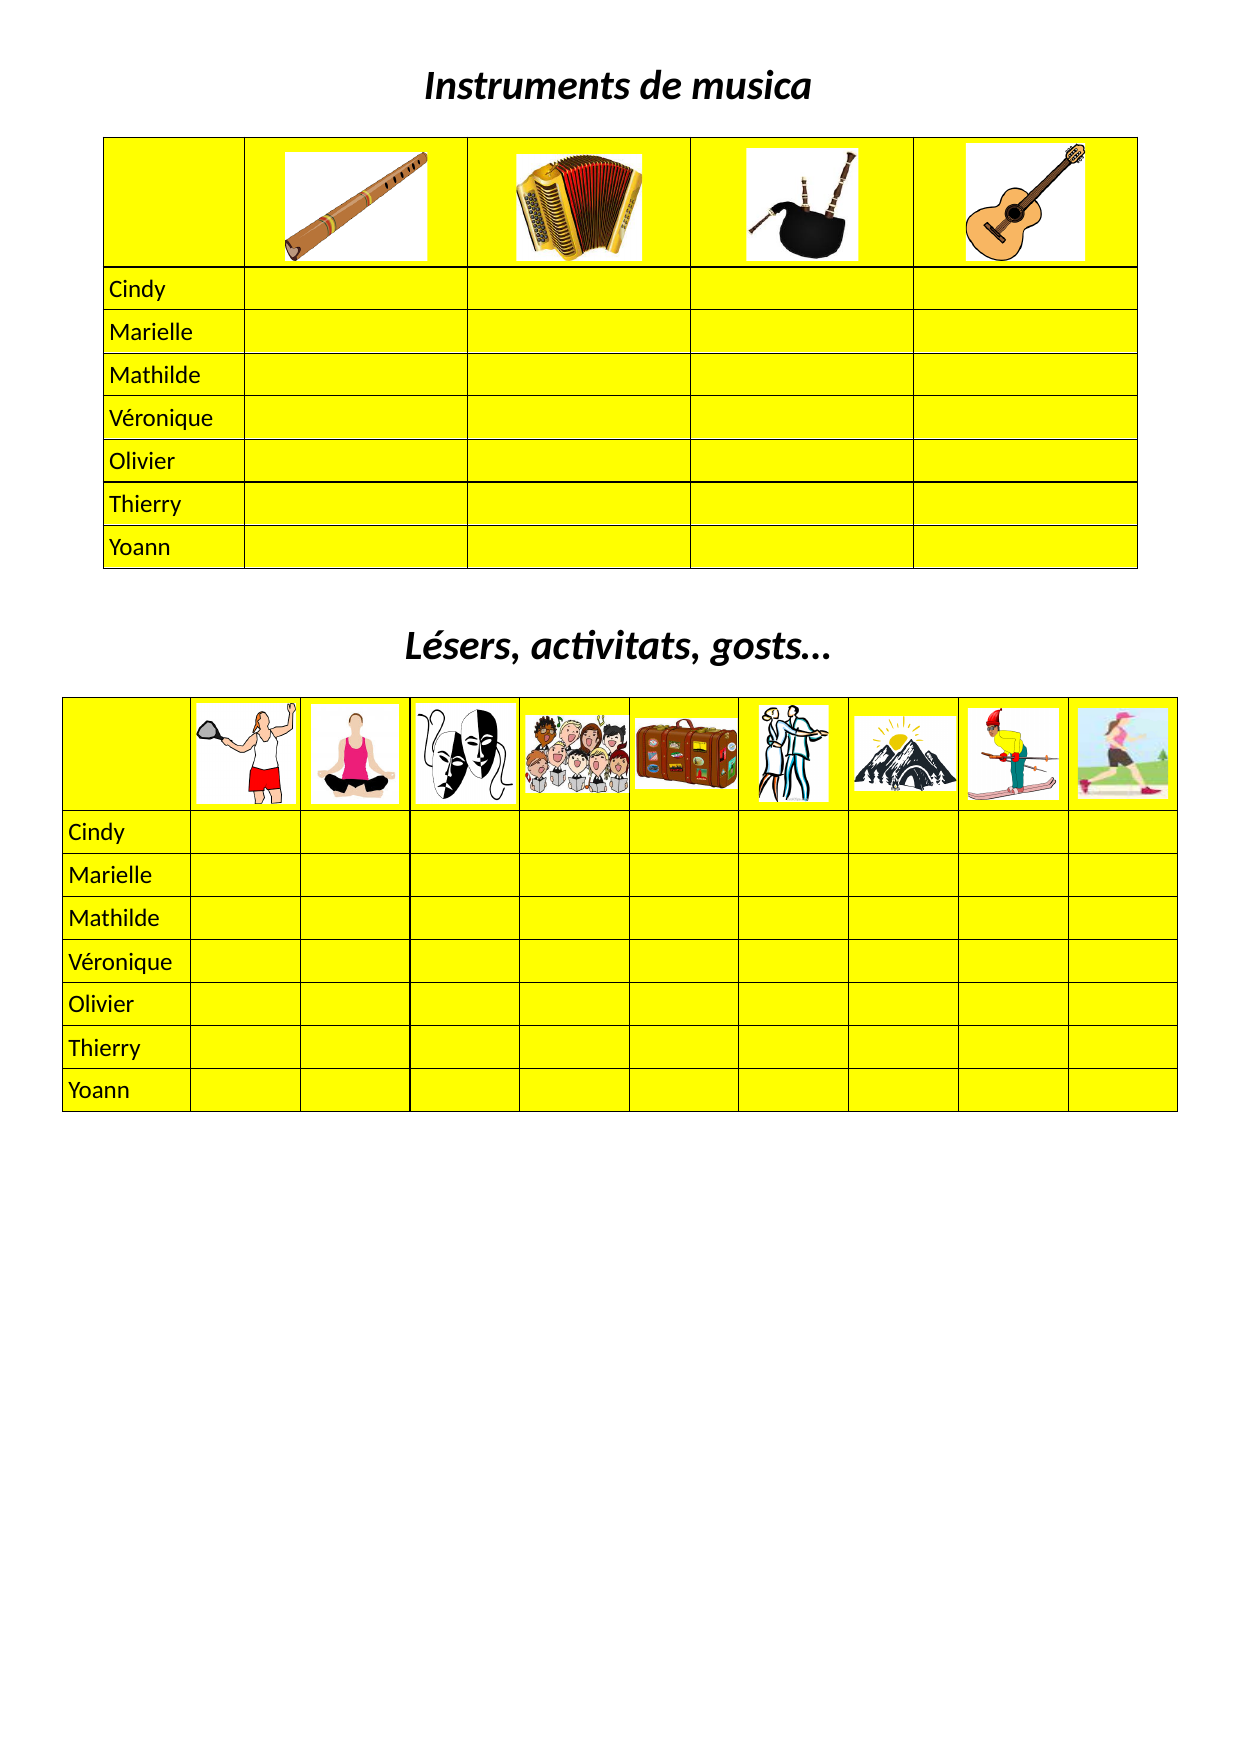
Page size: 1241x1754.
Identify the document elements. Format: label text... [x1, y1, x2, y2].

table_cell [520, 940, 629, 982]
table_cell [691, 310, 913, 352]
table_cell [630, 854, 738, 896]
table_cell [245, 268, 467, 309]
table_header [245, 138, 467, 266]
table_cell [245, 354, 467, 395]
table_cell [739, 811, 848, 853]
table_cell [301, 897, 409, 939]
table_cell [520, 983, 629, 1025]
table_cell [849, 811, 958, 853]
table_header [191, 698, 300, 810]
table_cell [301, 940, 409, 982]
table_cell [914, 440, 1137, 481]
table_cell Véronique [63, 940, 190, 982]
table_cell [191, 811, 300, 853]
table_cell [1069, 897, 1177, 939]
table_cell [959, 1069, 1068, 1111]
table_cell [468, 440, 690, 481]
table_cell [914, 310, 1137, 352]
table_cell [191, 897, 300, 939]
table_header [104, 138, 244, 266]
table_cell [191, 1026, 300, 1068]
table_cell Thierry [63, 1026, 190, 1068]
table_cell Marielle [63, 854, 190, 896]
table_cell Thierry [104, 483, 244, 524]
table_header [959, 698, 1068, 810]
table_cell [630, 1026, 738, 1068]
table_header [849, 698, 958, 810]
table_cell [914, 268, 1137, 309]
table_cell Cindy [63, 811, 190, 853]
table_header [691, 138, 913, 266]
table_cell [914, 354, 1137, 395]
table_cell [468, 354, 690, 395]
table_cell [411, 1026, 519, 1068]
table_cell [301, 1026, 409, 1068]
table_cell [959, 1026, 1068, 1068]
table_cell [691, 354, 913, 395]
table_cell [849, 897, 958, 939]
table_cell [301, 1069, 409, 1111]
table_cell [630, 940, 738, 982]
table_cell [630, 897, 738, 939]
table_cell [520, 1026, 629, 1068]
table_header [301, 698, 409, 810]
table_cell Mathilde [63, 897, 190, 939]
table_cell [959, 983, 1068, 1025]
table_cell [520, 854, 629, 896]
table_cell [630, 983, 738, 1025]
table_header [914, 138, 1137, 266]
table_cell [914, 483, 1137, 524]
table_cell [411, 854, 519, 896]
table_cell [1069, 854, 1177, 896]
table_header [520, 698, 629, 810]
table_cell [301, 854, 409, 896]
table_cell [1069, 1069, 1177, 1111]
text Instruments de musica [59, 59, 1181, 110]
table_cell [1069, 940, 1177, 982]
table_cell [468, 310, 690, 352]
table_cell Yoann [63, 1069, 190, 1111]
table_cell [691, 526, 913, 567]
table_cell [245, 396, 467, 438]
table_header [411, 698, 519, 810]
table_cell [914, 526, 1137, 567]
table_cell [468, 396, 690, 438]
table_cell [959, 811, 1068, 853]
table_cell [849, 854, 958, 896]
table_header [630, 698, 738, 810]
table_cell [739, 1069, 848, 1111]
table_cell [468, 526, 690, 567]
table_cell [411, 940, 519, 982]
table_cell Marielle [104, 310, 244, 352]
table_header [63, 698, 190, 810]
table_cell [191, 940, 300, 982]
table_cell [245, 526, 467, 567]
table_cell [245, 310, 467, 352]
table_cell [1069, 983, 1177, 1025]
table_cell Cindy [104, 268, 244, 309]
table_cell [914, 396, 1137, 438]
table_cell [739, 897, 848, 939]
table_cell Olivier [63, 983, 190, 1025]
table_cell Mathilde [104, 354, 244, 395]
table_cell [1069, 811, 1177, 853]
table_cell [849, 1026, 958, 1068]
table_cell [739, 854, 848, 896]
table_header [739, 698, 848, 810]
table_cell [849, 940, 958, 982]
table_cell [468, 268, 690, 309]
table_cell Yoann [104, 526, 244, 567]
table_cell [411, 897, 519, 939]
table_cell Véronique [104, 396, 244, 438]
table_cell [191, 854, 300, 896]
table_cell [959, 897, 1068, 939]
table_cell [468, 483, 690, 524]
table_header [1069, 698, 1177, 810]
table_cell [691, 483, 913, 524]
table_cell [691, 440, 913, 481]
table_cell [739, 983, 848, 1025]
table_cell [959, 940, 1068, 982]
table_cell [245, 483, 467, 524]
table_cell [301, 811, 409, 853]
table_header [468, 138, 690, 266]
table_cell [411, 811, 519, 853]
table_cell [849, 983, 958, 1025]
table_cell [411, 1069, 519, 1111]
table_cell [691, 268, 913, 309]
table_cell [520, 811, 629, 853]
table_cell [411, 983, 519, 1025]
table_cell [630, 1069, 738, 1111]
table_cell [691, 396, 913, 438]
table_cell [630, 811, 738, 853]
table_cell [739, 1026, 848, 1068]
text Lésers, activitats, gosts… [59, 619, 1181, 670]
table_cell [245, 440, 467, 481]
table_cell [520, 1069, 629, 1111]
table_cell [1069, 1026, 1177, 1068]
table_cell [301, 983, 409, 1025]
table_cell [191, 1069, 300, 1111]
table_cell Olivier [104, 440, 244, 481]
table_cell [959, 854, 1068, 896]
table_cell [849, 1069, 958, 1111]
table_cell [191, 983, 300, 1025]
table_cell [739, 940, 848, 982]
table_cell [520, 897, 629, 939]
